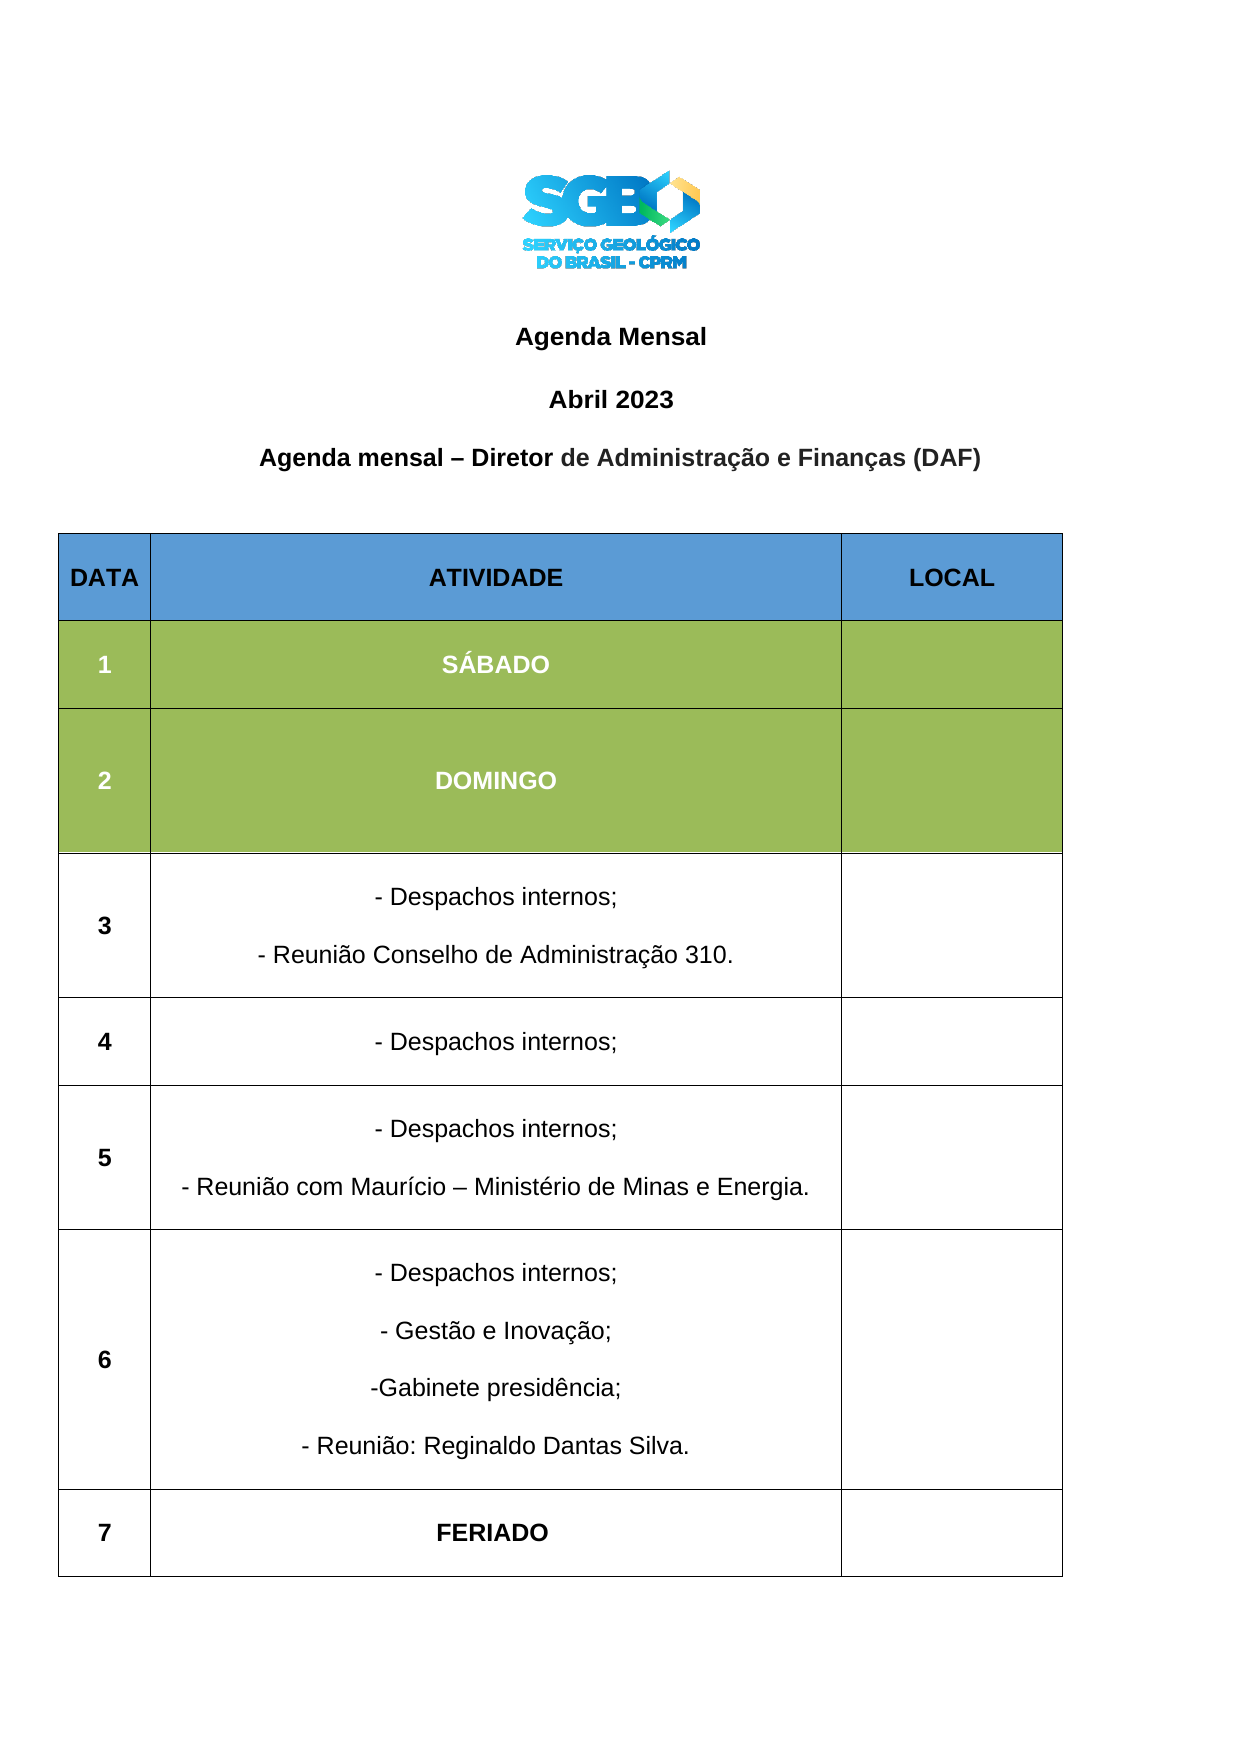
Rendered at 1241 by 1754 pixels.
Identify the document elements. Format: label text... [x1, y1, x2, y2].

text Agenda Mensal [424, 322, 798, 351]
table_cell [842, 1086, 1062, 1229]
table_cell SÁBADO [151, 621, 841, 708]
table_cell 3 [59, 854, 150, 997]
table_header DATA [59, 534, 150, 620]
table_cell 2 [59, 709, 150, 852]
table_cell - Despachos internos; - Reunião com Maurício – Ministério de Minas e Energia. [151, 1086, 841, 1229]
text Agenda mensal – Diretor de Administração e Finanças (DAF) [177, 443, 1063, 472]
table_cell - Despachos internos; [151, 998, 841, 1084]
table_cell - Despachos internos; - Reunião Conselho de Administração 310. [151, 854, 841, 997]
table_cell [842, 1230, 1062, 1488]
table_cell [842, 621, 1062, 708]
table_cell 6 [59, 1230, 150, 1488]
table_cell DOMINGO [151, 709, 841, 852]
table_cell [842, 709, 1062, 852]
table_cell [842, 854, 1062, 997]
table_cell - Despachos internos; - Gestão e Inovação; -Gabinete presidência; - Reunião: Reginaldo Dantas Silva. [151, 1230, 841, 1488]
table_cell 7 [59, 1490, 150, 1576]
table_cell 1 [59, 621, 150, 708]
table_cell FERIADO [151, 1490, 841, 1576]
table_header LOCAL [842, 534, 1062, 620]
table_cell 4 [59, 998, 150, 1084]
table_cell [842, 998, 1062, 1084]
text Abril 2023 [424, 385, 798, 414]
table_header ATIVIDADE [151, 534, 841, 620]
table_cell 5 [59, 1086, 150, 1229]
table_cell [842, 1490, 1062, 1576]
